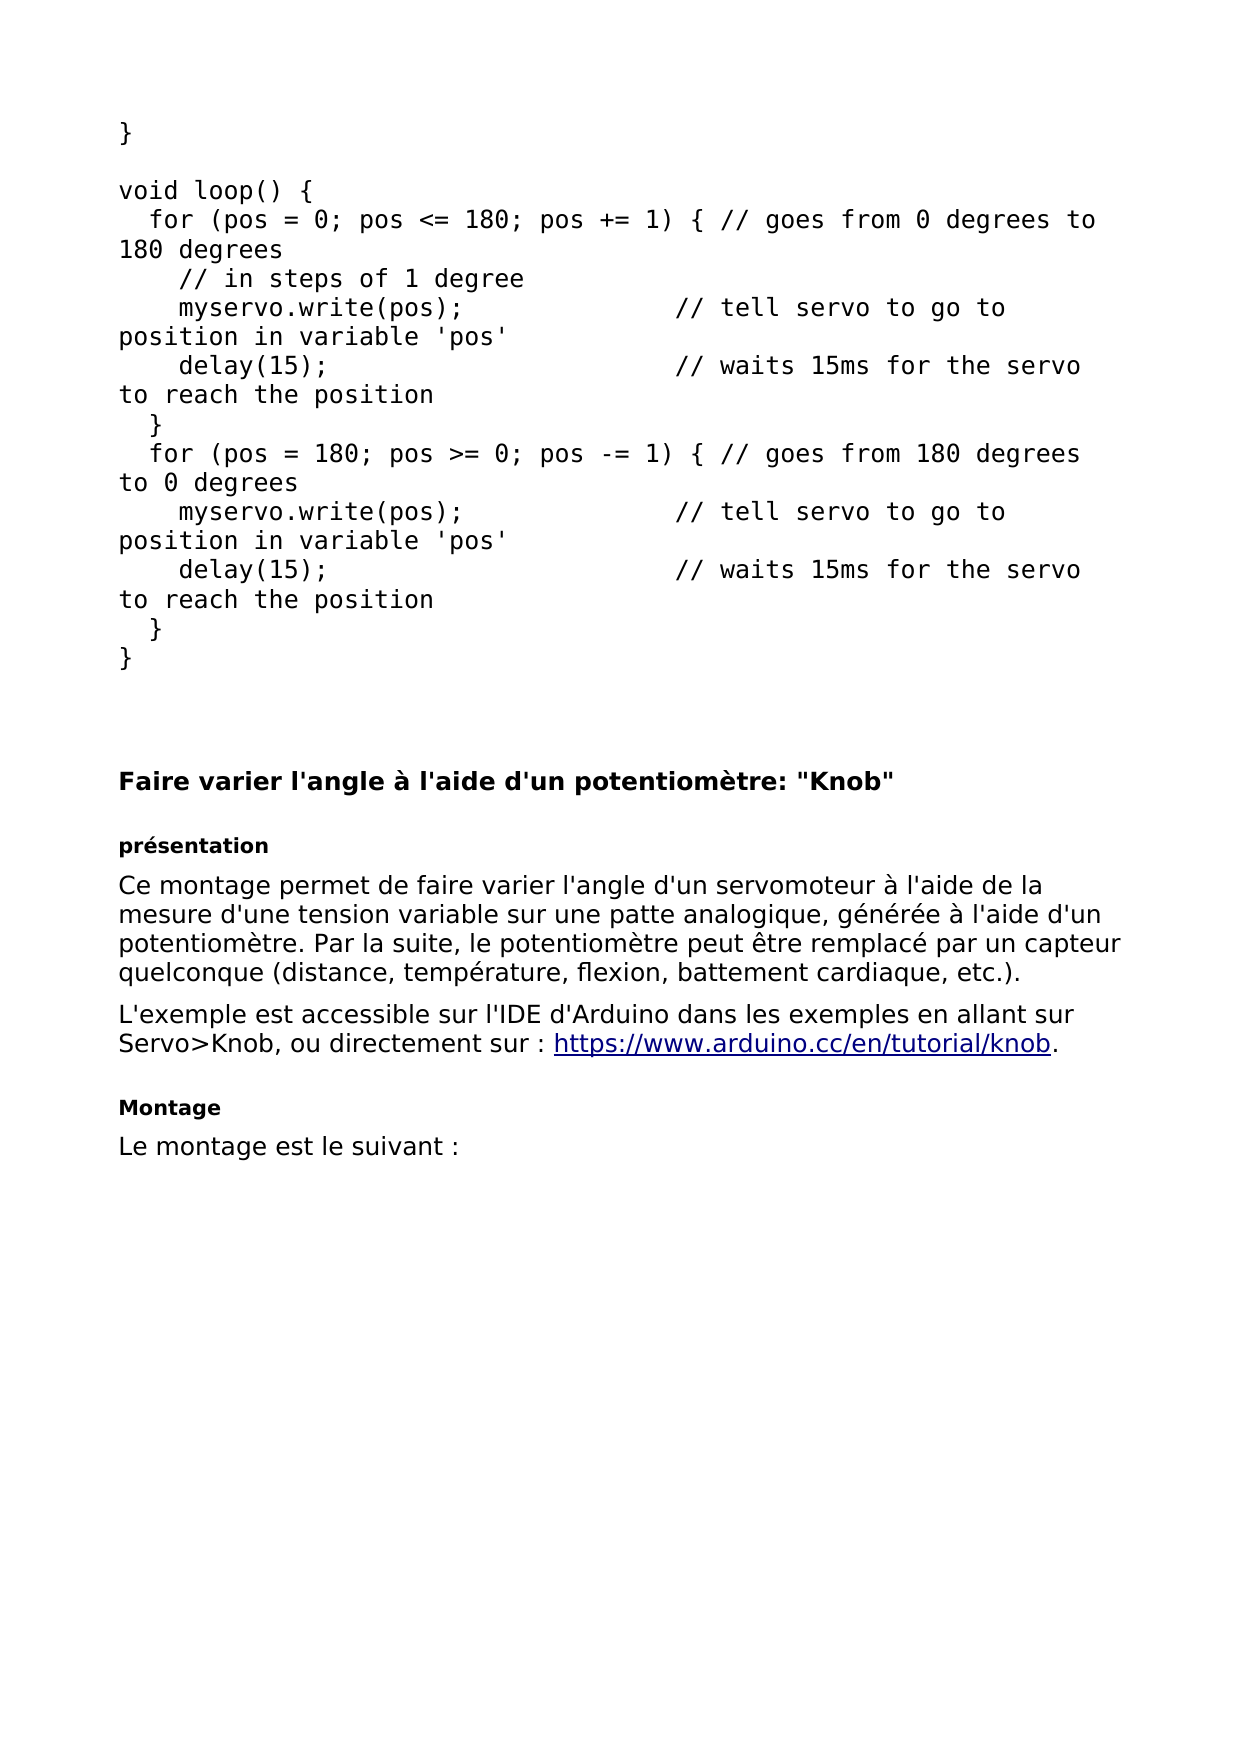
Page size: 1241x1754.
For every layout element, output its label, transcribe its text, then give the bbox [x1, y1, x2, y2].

subtitle présentation [118, 834, 1122, 858]
subtitle Faire varier l'angle à l'aide d'un potentiomètre: "Knob" [118, 767, 1122, 797]
text L'exemple est accessible sur l'IDE d'Arduino dans les exemples en allant sur Servo>Knob, ou directement sur : https://www.arduino.cc/en/tutorial/knob. [118, 1000, 1122, 1058]
text Ce montage permet de faire varier l'angle d'un servomoteur à l'aide de la mesure d'une tension variable sur une patte analogique, générée à l'aide d'un potentiomètre. Par la suite, le potentiomètre peut être remplacé par un capteur quelconque (distance, température, flexion, battement cardiaque, etc.). [118, 871, 1122, 987]
subtitle Montage [118, 1096, 1122, 1120]
text Le montage est le suivant : [118, 1133, 1122, 1162]
text } void loop() { for (pos = 0; pos <= 180; pos += 1) { // goes from 0 degrees to 180 degrees // in steps of 1 degree myservo.write(pos); // tell servo to go to position in variable 'pos' delay(15); // waits 15ms for the servo to reach the position } for (pos = 180; pos >= 0; pos -= 1) { // goes from 180 degrees to 0 degrees myservo.write(pos); // tell servo to go to position in variable 'pos' delay(15); // waits 15ms for the servo to reach the position } } [118, 118, 1122, 731]
